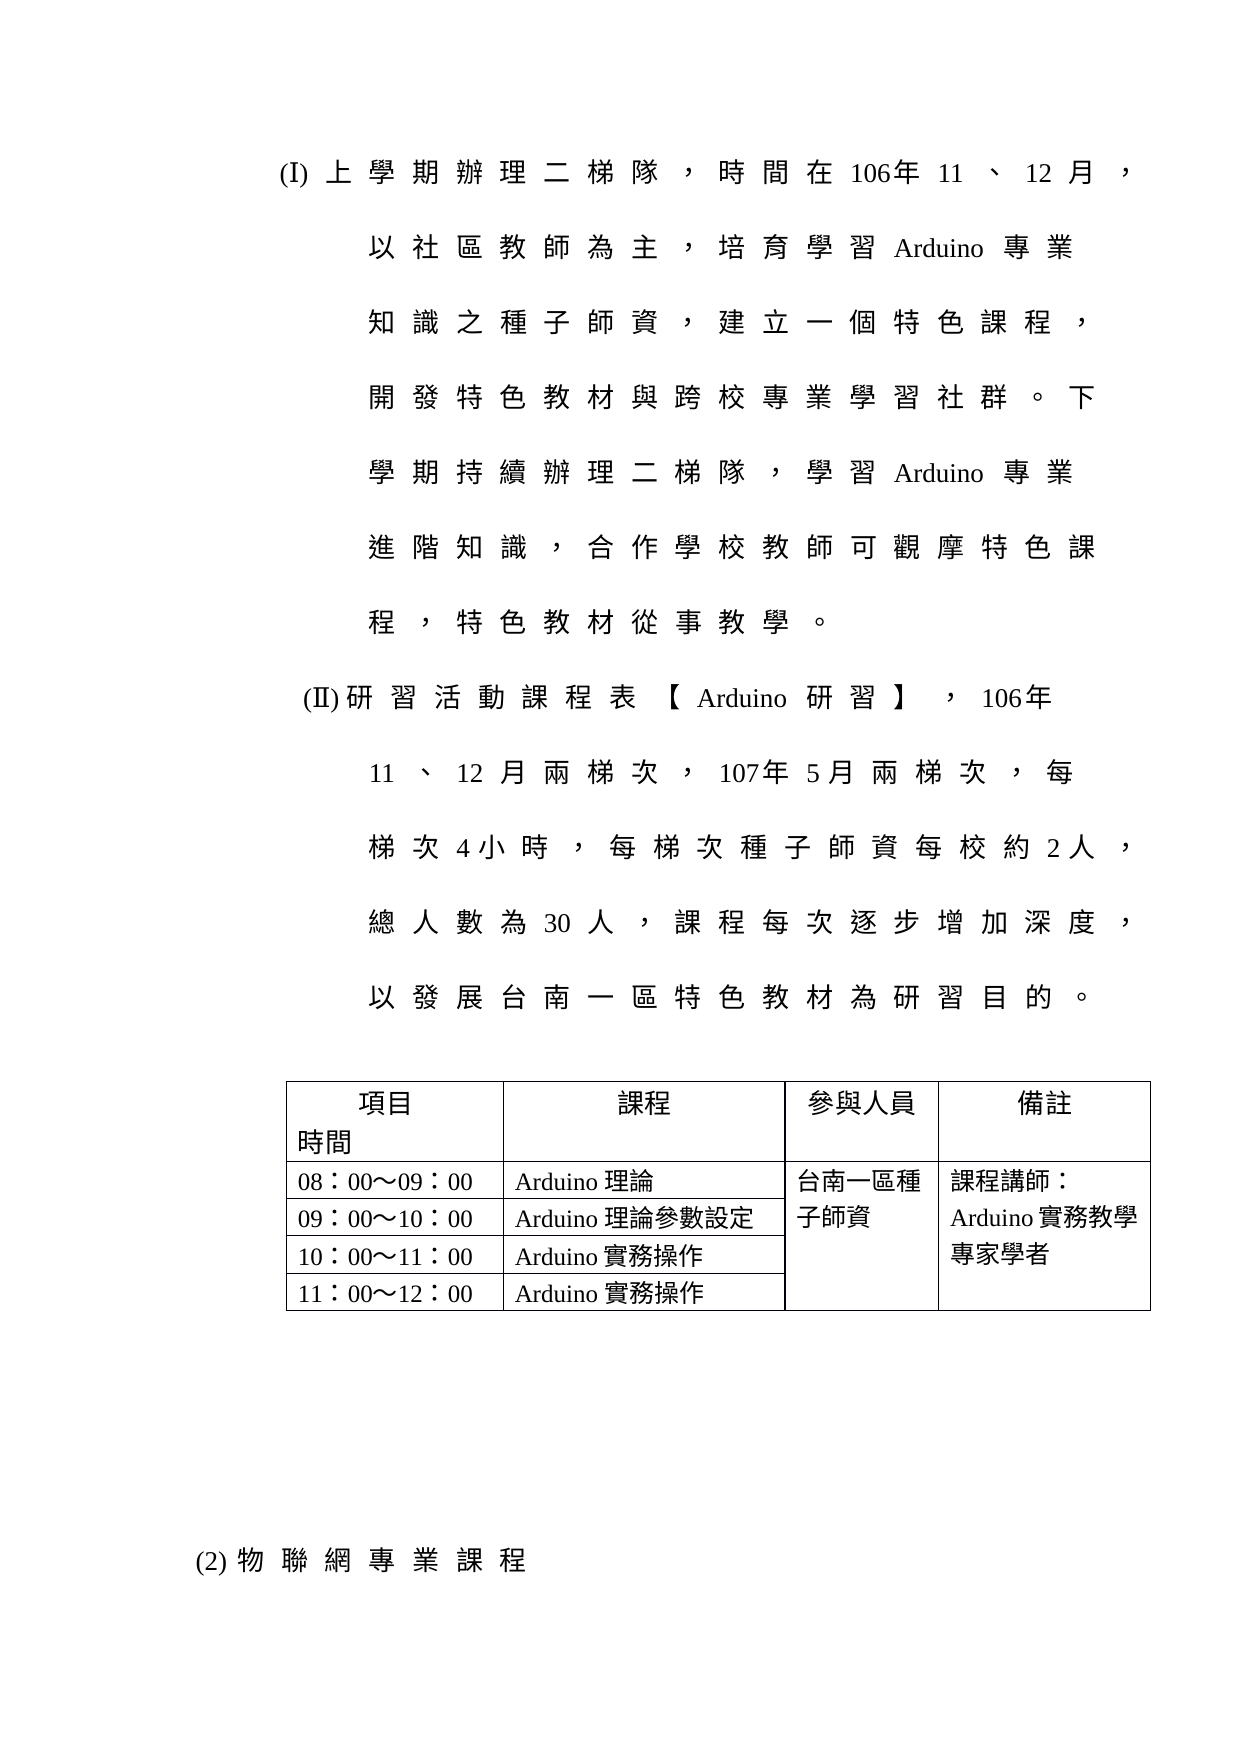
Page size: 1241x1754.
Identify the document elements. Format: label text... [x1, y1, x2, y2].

table_cell Arduino 實務操作 [504, 1274, 784, 1310]
text (2) 物聯網專業課程 [128, 1514, 1112, 1589]
table_header 課程 [504, 1082, 784, 1161]
table_cell 11：00～12：00 [287, 1274, 503, 1310]
table_cell Arduino 理論參數設定 [504, 1199, 784, 1235]
table_header 備註 [939, 1082, 1150, 1161]
text (Ⅰ) 上學期辦理二梯隊，時間在106年11、12月，以社區教師為主，培育學習Arduino專業知識之種子師資，建立一個特色課程，開發特色教材與跨校專業學習社群。下學期持續辦理二梯隊，學習Arduino專業進階知識，合作學校教師可觀摩特色課程，特色教材從事教學。 [246, 127, 1112, 652]
text (Ⅱ) 研習活動課程表【Arduino研習】，106年11、12月兩梯次，107年5月兩梯次，每梯次4小時，每梯次種子師資每校約2人，總人數為30人，課程每次逐步增加深度，以發展台南一區特色教材為研習目的。 [290, 652, 1112, 1027]
table_cell Arduino實務操作 [504, 1236, 784, 1272]
table_cell 課程講師： Arduino實務教學專家學者 [939, 1162, 1150, 1310]
table_cell Arduino 理論 [504, 1162, 784, 1198]
table_cell 10：00～11：00 [287, 1236, 503, 1272]
table_cell 台南一區種子師資 [786, 1162, 938, 1310]
table_header 參與人員 [786, 1082, 938, 1161]
table_cell 08：00～09：00 [287, 1162, 503, 1198]
table_header 項目 時間 [287, 1082, 503, 1161]
table_cell 09：00～10：00 [287, 1199, 503, 1235]
